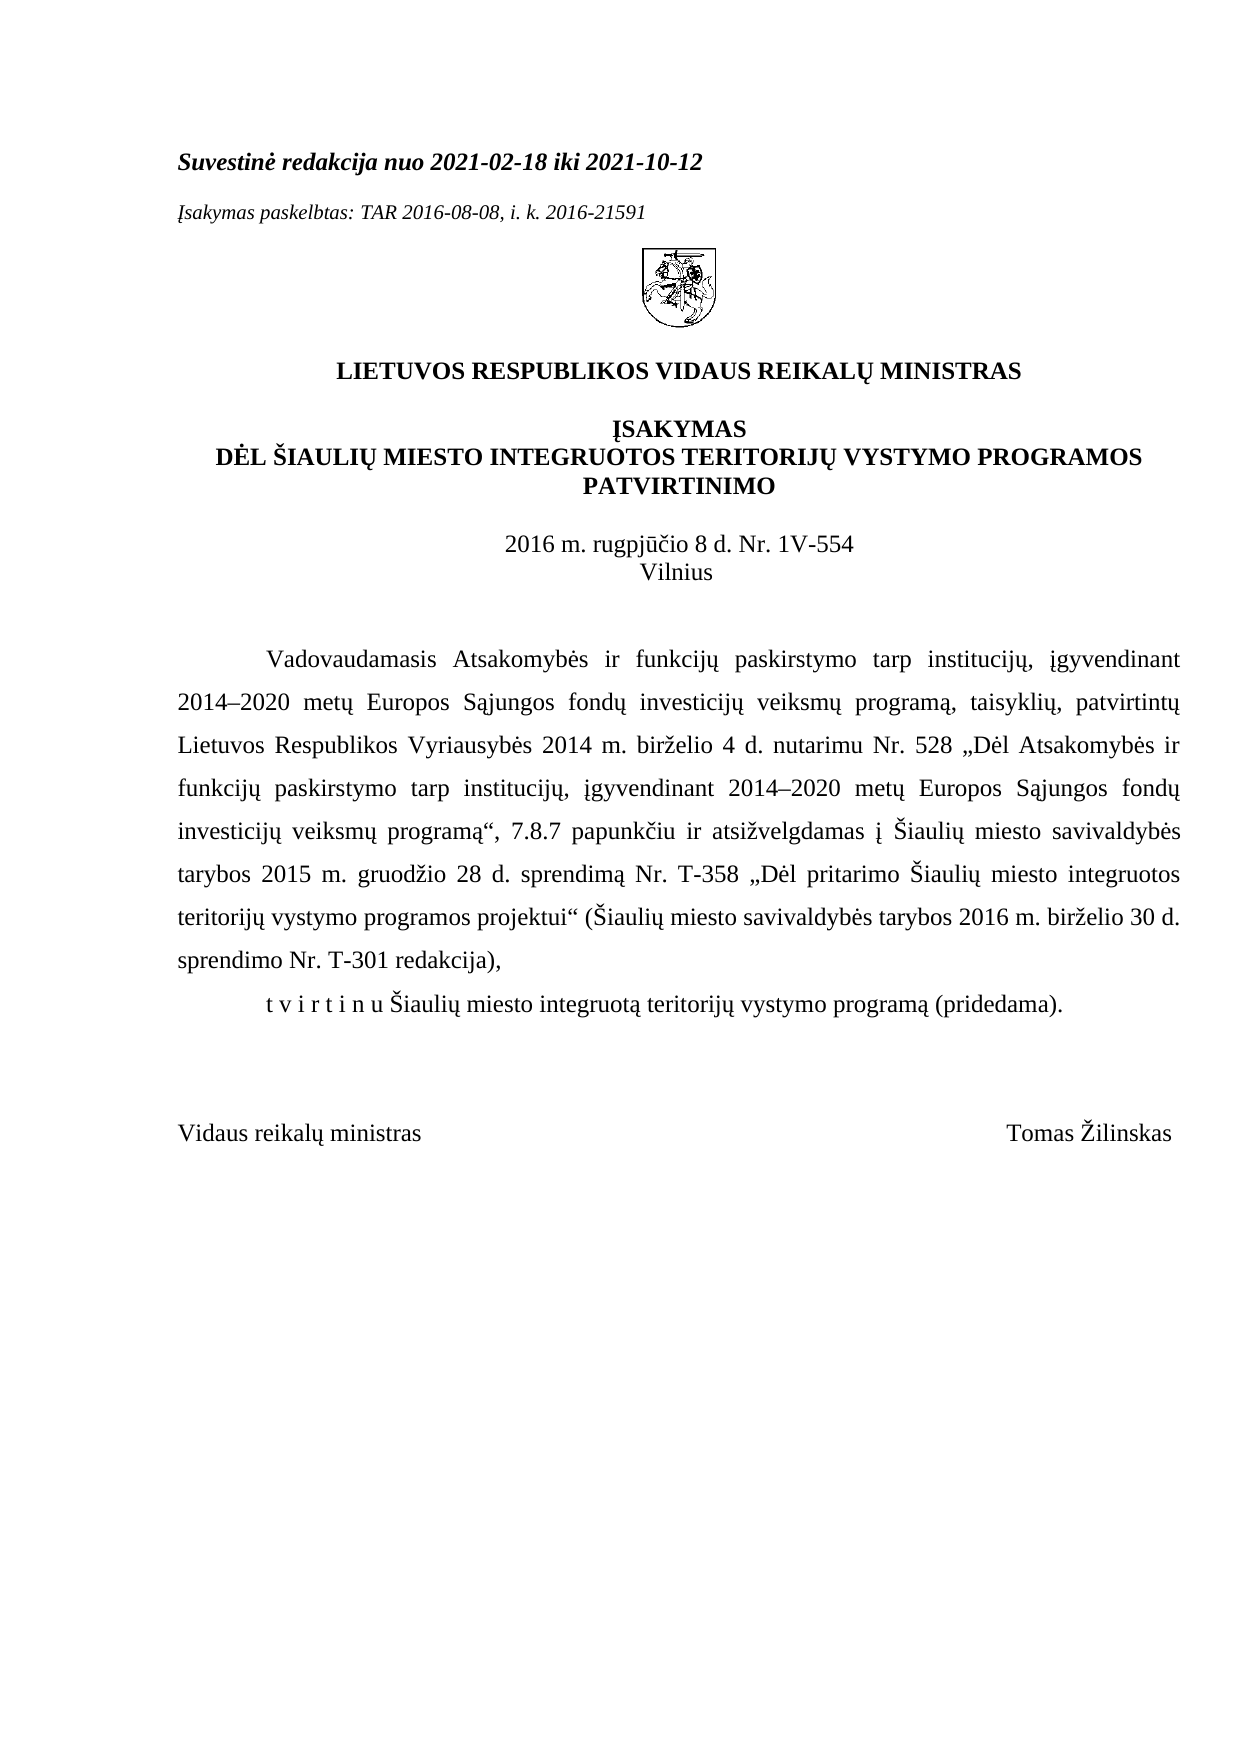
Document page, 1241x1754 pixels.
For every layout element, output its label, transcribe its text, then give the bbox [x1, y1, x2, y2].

text Vadovaudamasis Atsakomybės ir funkcijų paskirstymo tarp institucijų, įgyvendinant 2014–2020 metų Europos Sąjungos fondų investicijų veiksmų programą, taisyklių, patvirtintų Lietuvos Respublikos Vyriausybės 2014 m. birželio 4 d. nutarimu Nr. 528 „Dėl Atsakomybės ir funkcijų paskirstymo tarp institucijų, įgyvendinant 2014–2020 metų Europos Sąjungos fondų investicijų veiksmų programą“, 7.8.7 papunkčiu ir atsižvelgdamas į Šiaulių miesto savivaldybės tarybos 2015 m. gruodžio 28 d. sprendimą Nr. T-358 „Dėl pritarimo Šiaulių miesto integruotos teritorijų vystymo programos projektui“ (Šiaulių miesto savivaldybės tarybos 2016 m. birželio 30 d. sprendimo Nr. T-301 redakcija), [177, 644, 1181, 974]
text LIETUVOS RESPUBLIKOS VIDAUS REIKALŲ MINISTRAS [177, 356, 1181, 385]
text Vilnius [177, 557, 1181, 586]
text Vidaus reikalų ministras Tomas Žilinskas [177, 1118, 1181, 1147]
text ĮSAKYMAS [177, 414, 1181, 442]
text Suvestinė redakcija nuo 2021-02-18 iki 2021-10-12 [177, 147, 1181, 176]
text t v i r t i n u Šiaulių miesto integruotą teritorijų vystymo programą (pridedama). [177, 989, 1181, 1017]
text 2016 m. rugpjūčio 8 d. Nr. 1V-554 [177, 529, 1181, 557]
text DĖL ŠIAULIŲ MIESTO INTEGRUOTOS TERITORIJŲ VYSTYMO PROGRAMOS PATVIRTINIMO [177, 442, 1181, 500]
text Įsakymas paskelbtas: TAR 2016-08-08, i. k. 2016-21591 [177, 200, 1181, 224]
